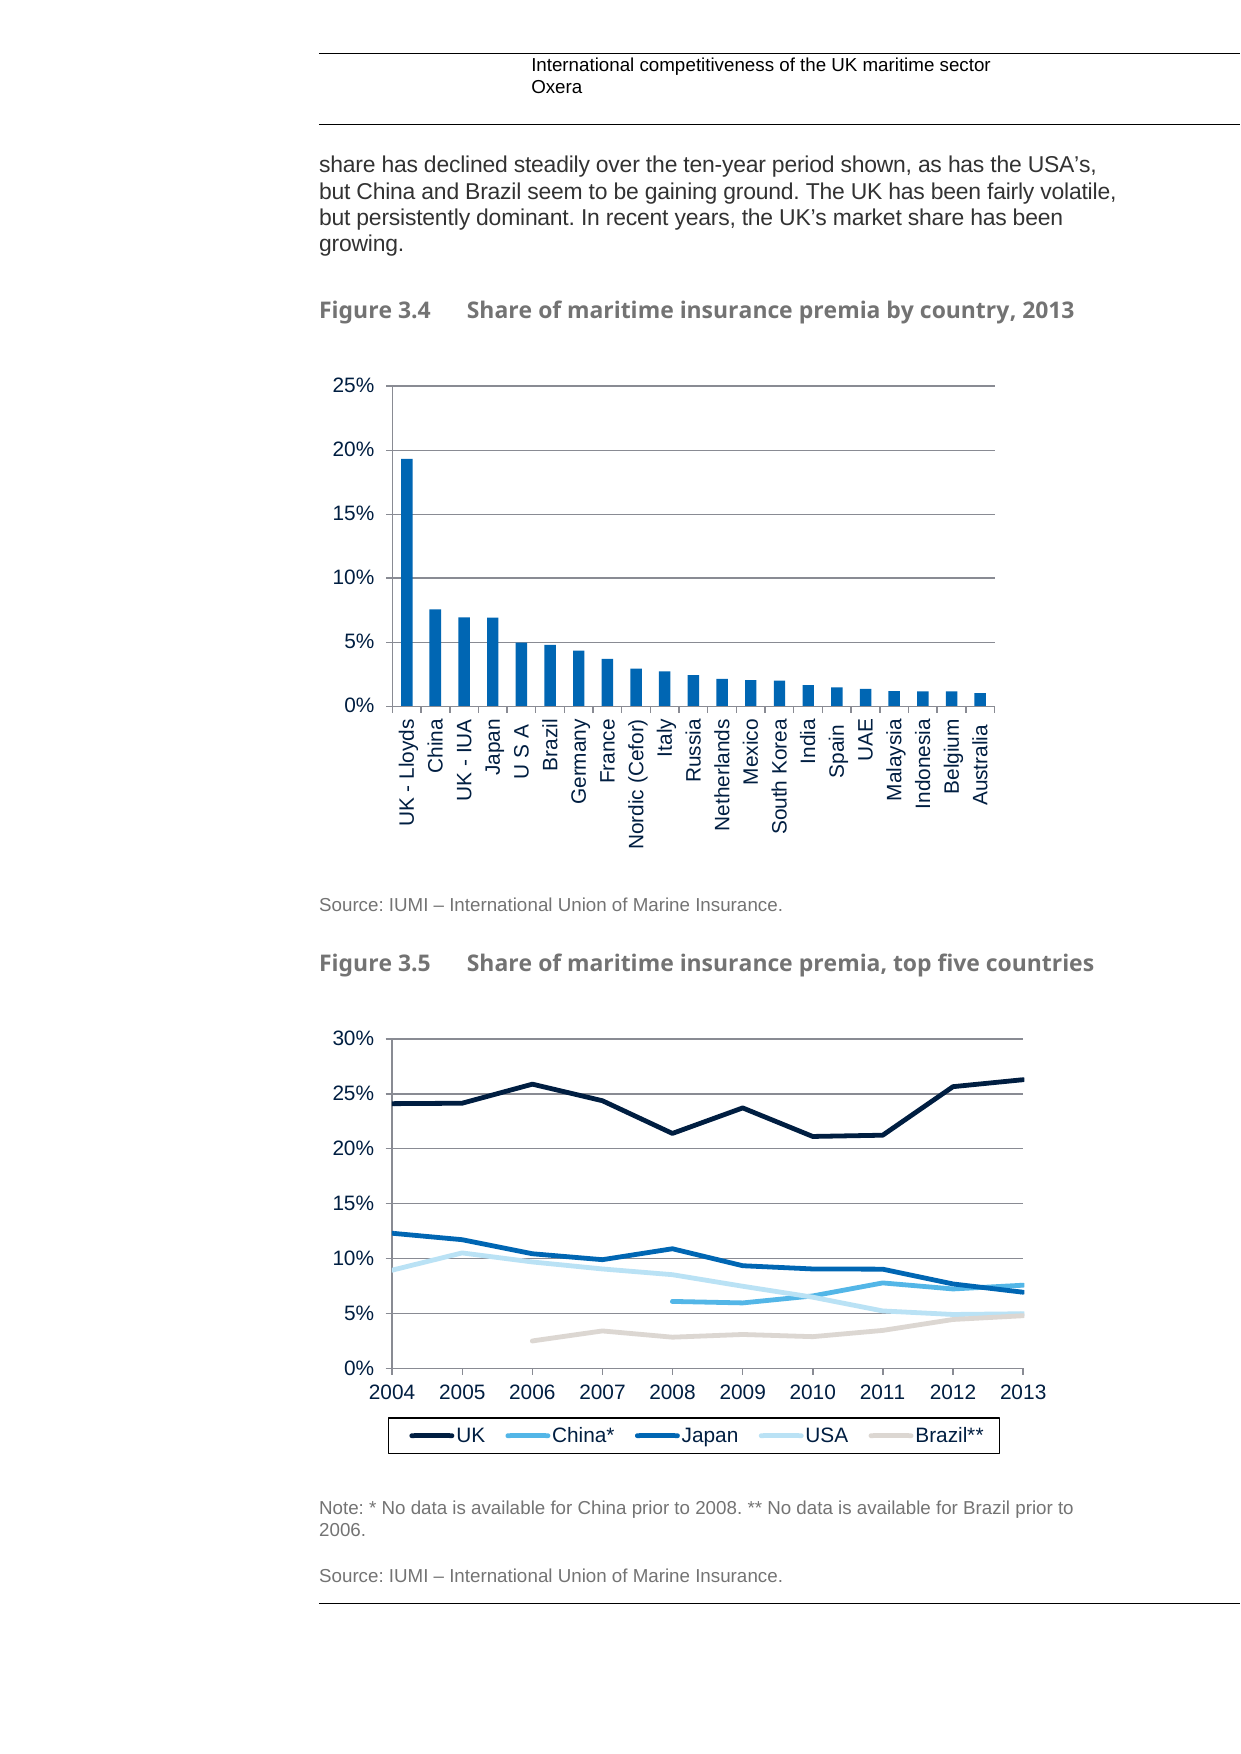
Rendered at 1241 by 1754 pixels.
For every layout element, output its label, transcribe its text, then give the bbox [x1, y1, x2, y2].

text Source: IUMI – International Union of Marine Insurance. [319, 1565, 1122, 1587]
text share has declined steadily over the ten-year period shown, as has the USA’s, but China and Brazil seem to be gaining ground. The UK has been fairly volatile, but persistently dominant. In recent years, the UK’s market share has been growing. [319, 151, 1122, 257]
text Figure 3.4 Share of maritime insurance premia by country, 2013 [319, 294, 1122, 326]
text Source: IUMI – International Union of Marine Insurance. [319, 894, 1122, 916]
text Note: * No data is available for China prior to 2008. ** No data is available for Brazil prior to 2006. [319, 1497, 1122, 1540]
text Figure 3.5 Share of maritime insurance premia, top five countries [319, 947, 1122, 978]
